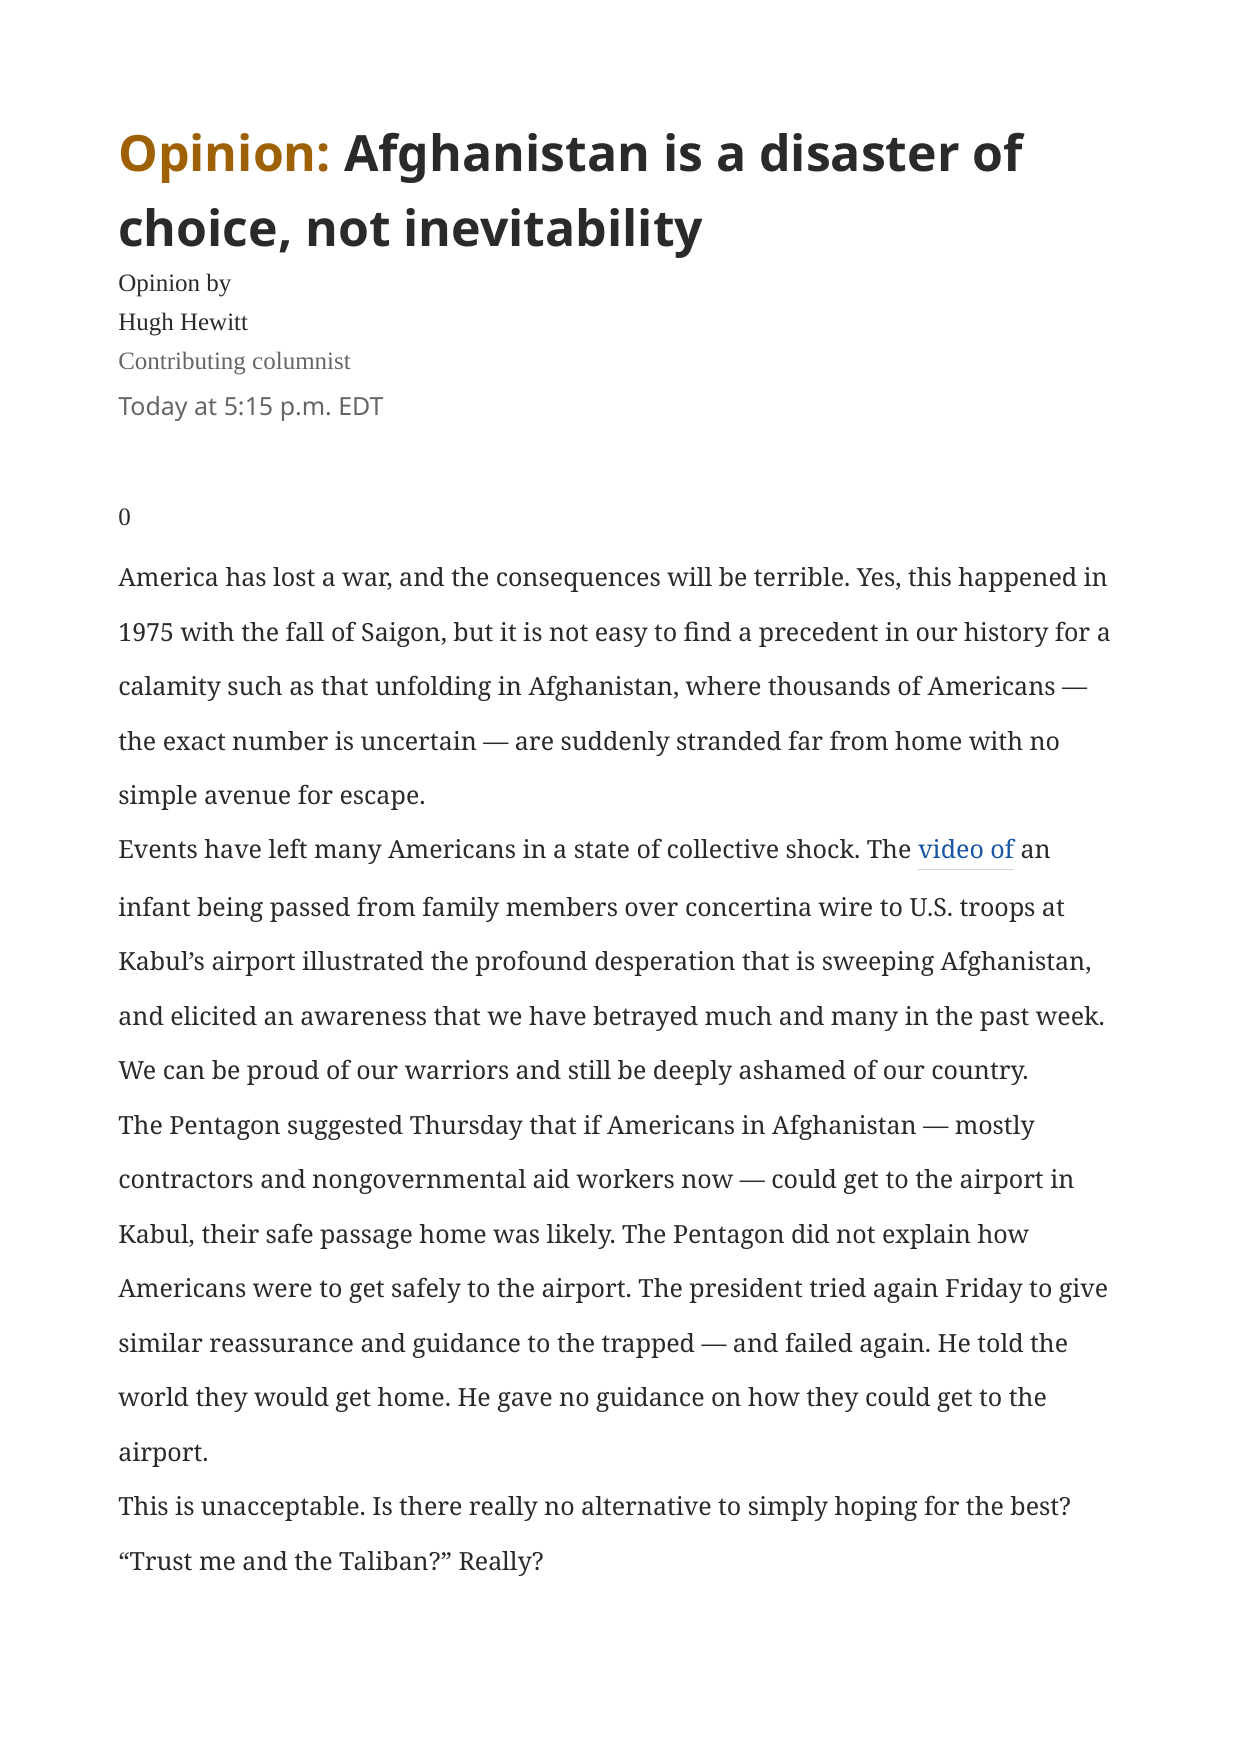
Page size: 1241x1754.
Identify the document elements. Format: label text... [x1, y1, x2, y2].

text The Pentagon suggested Thursday that if Americans in Afghanistan — mostly contractors and nongovernmental aid workers now — could get to the airport in Kabul, their safe passage home was likely. The Pentagon did not explain how Americans were to get safely to the airport. The president tried again Friday to give similar reassurance and guidance to the trapped — and failed again. He told the world they would get home. He gave no guidance on how they could get to the airport. [118, 1107, 1122, 1468]
text Hugh Hewitt [118, 307, 1122, 336]
text Opinion by [118, 268, 1097, 297]
text This is unacceptable. Is there really no alternative to simply hoping for the best? “Trust me and the Taliban?” Really? [118, 1489, 1122, 1577]
text We can be proud of our warriors and still be deeply ashamed of our country. [118, 1053, 1122, 1087]
text Events have left many Americans in a state of collective shock. The video of an infant being passed from family members over concertina wire to U.S. troops at Kabul’s airport illustrated the profound desperation that is sweeping Afghanistan, and elicited an awareness that we have betrayed much and many in the past week. [118, 832, 1122, 1033]
text Today at 5:15 p.m. EDT [118, 389, 1122, 423]
text America has lost a war, and the consequences will be terrible. Yes, this happened in 1975 with the fall of Saigon, but it is not easy to find a precedent in our history for a calamity such as that unfolding in Afghanistan, where thousands of Americans — the exact number is uncertain — are suddenly stranded far from home with no simple avenue for escape. [118, 560, 1122, 812]
text 0 [118, 502, 1122, 530]
text Contributing columnist [118, 346, 1122, 375]
subtitle Opinion: Afghanistan is a disaster of choice, not inevitability [118, 118, 1122, 261]
